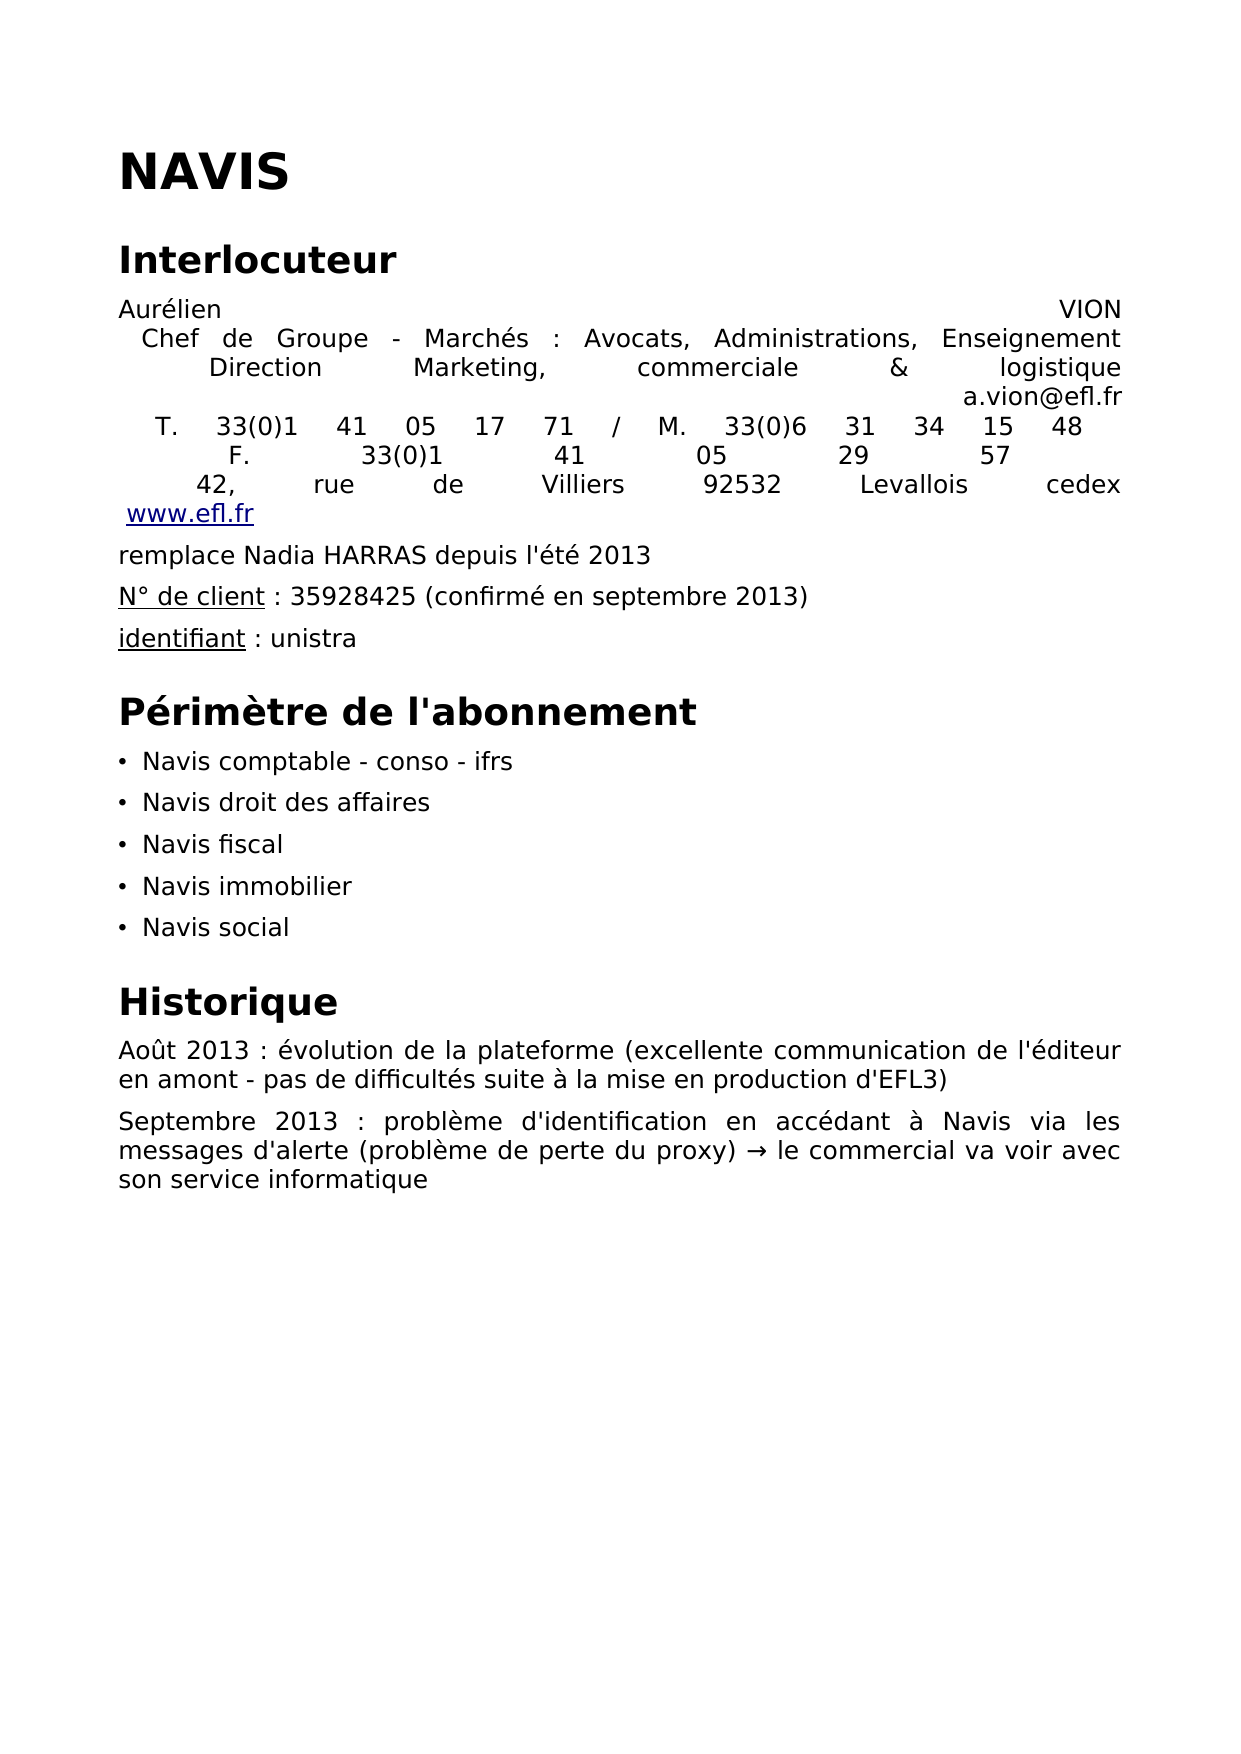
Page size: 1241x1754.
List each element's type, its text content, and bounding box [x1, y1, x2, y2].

text remplace Nadia HARRAS depuis l'été 2013 [118, 541, 1122, 570]
subtitle Interlocuteur [118, 239, 1122, 282]
text Septembre 2013 : problème d'identification en accédant à Navis via les messages d'alerte (problème de perte du proxy) → le commercial va voir avec son service informatique [118, 1107, 1122, 1195]
text Aurélien VION Chef de Groupe - Marchés : Avocats, Administrations, Enseignement Direction Marketing, commerciale & logistique a.vion@efl.fr T. 33(0)1 41 05 17 71 / M. 33(0)6 31 34 15 48 F. 33(0)1 41 05 29 57 42, rue de Villiers 92532 Levallois cedex www.efl.fr [118, 295, 1122, 528]
subtitle NAVIS [118, 143, 1122, 201]
subtitle Périmètre de l'abonnement [118, 691, 1122, 734]
text identifiant : unistra [118, 624, 1122, 653]
text N° de client : 35928425 (confirmé en septembre 2013) [118, 582, 1122, 612]
list Navis fiscal [118, 830, 1122, 859]
list Navis comptable - conso - ifrs [118, 747, 1122, 776]
text Août 2013 : évolution de la plateforme (excellente communication de l'éditeur en amont - pas de difficultés suite à la mise en production d'EFL3) [118, 1036, 1122, 1095]
subtitle Historique [118, 980, 1122, 1024]
list Navis social [118, 914, 1122, 943]
list Navis droit des affaires [118, 789, 1122, 818]
list Navis immobilier [118, 872, 1122, 901]
